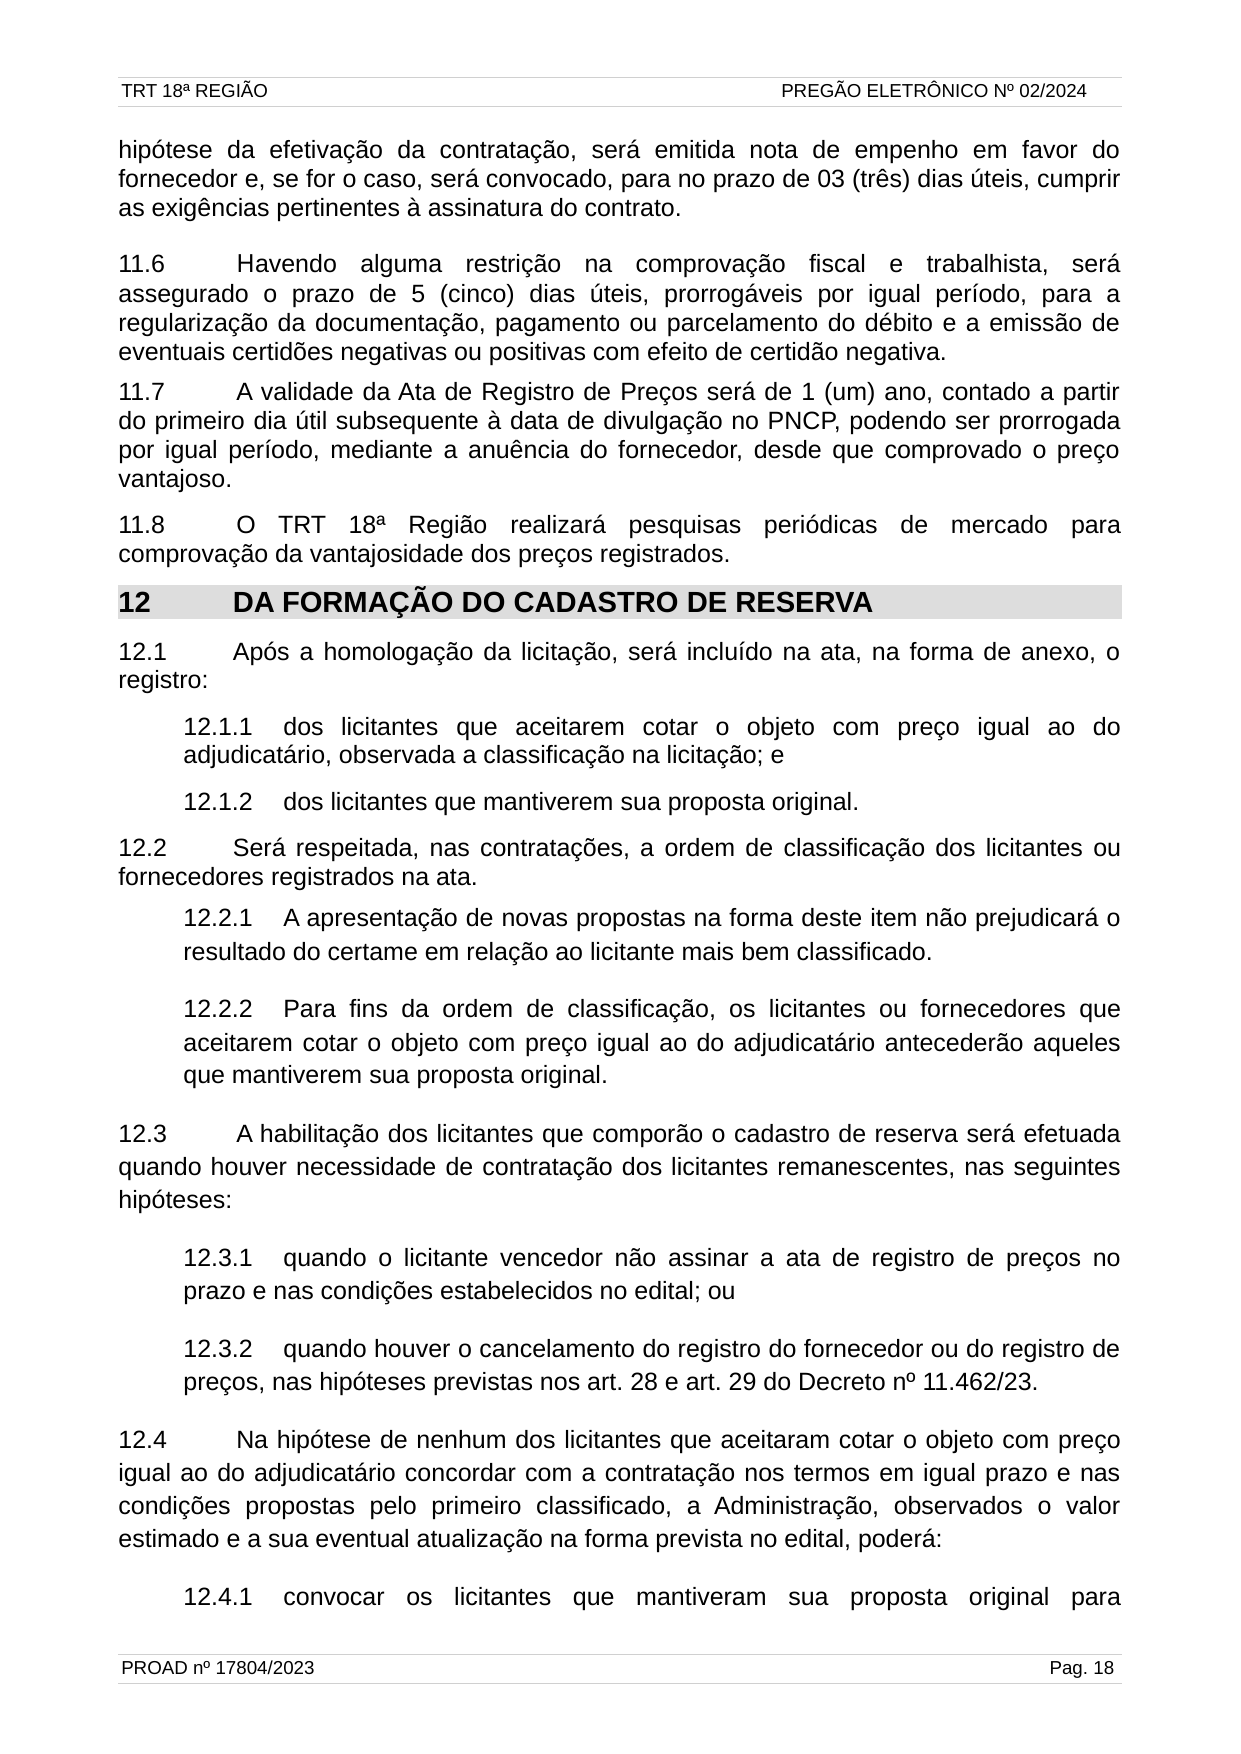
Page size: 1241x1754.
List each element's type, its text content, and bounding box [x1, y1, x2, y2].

text 11.6 Havendo alguma restrição na comprovação fiscal e trabalhista, será assegurado o prazo de 5 (cinco) dias úteis, prorrogáveis por igual período, para a regularização da documentação, pagamento ou parcelamento do débito e a emissão de eventuais certidões negativas ou positivas com efeito de certidão negativa. [118, 245, 1122, 366]
list 12.3.1 quando o licitante vencedor não assinar a ata de registro de preços no prazo e nas condições estabelecidos no edital; ou [183, 1243, 1122, 1304]
text 12 DA FORMAÇÃO DO CADASTRO DE RESERVA [118, 585, 1122, 619]
text 11.7 A validade da Ata de Registro de Preços será de 1 (um) ano, contado a partir do primeiro dia útil subsequente à data de divulgação no PNCP, podendo ser prorrogada por igual período, mediante a anuência do fornecedor, desde que comprovado o preço vantajoso. [118, 377, 1122, 492]
list 12.2.2 Para fins da ordem de classificação, os licitantes ou fornecedores que aceitarem cotar o objeto com preço igual ao do adjudicatário antecederão aqueles que mantiverem sua proposta original. [183, 994, 1122, 1089]
text hipótese da efetivação da contratação, será emitida nota de empenho em favor do fornecedor e, se for o caso, será convocado, para no prazo de 03 (três) dias úteis, cumprir as exigências pertinentes à assinatura do contrato. [118, 136, 1122, 222]
text 12.2 Será respeitada, nas contratações, a ordem de classificação dos licitantes ou fornecedores registrados na ata. [118, 833, 1122, 891]
text 12.1 Após a homologação da licitação, será incluído na ata, na forma de anexo, o registro: [118, 637, 1122, 694]
list 12.4 Na hipótese de nenhum dos licitantes que aceitaram cotar o objeto com preço igual ao do adjudicatário concordar com a contratação nos termos em igual prazo e nas condições propostas pelo primeiro classificado, a Administração, observados o valor estimado e a sua eventual atualização na forma prevista no edital, poderá: [118, 1425, 1122, 1552]
list 12.2.1 A apresentação de novas propostas na forma deste item não prejudicará o resultado do certame em relação ao licitante mais bem classificado. [183, 903, 1122, 965]
text 12.1.2 dos licitantes que mantiverem sua proposta original. [183, 787, 1122, 816]
list 12.4.1 convocar os licitantes que mantiveram sua proposta original para [183, 1582, 1122, 1611]
text 12.1.1 dos licitantes que aceitarem cotar o objeto com preço igual ao do adjudicatário, observada a classificação na licitação; e [183, 712, 1122, 769]
text 11.8 O TRT 18ª Região realizará pesquisas periódicas de mercado para comprovação da vantajosidade dos preços registrados. [118, 510, 1122, 568]
list 12.3 A habilitação dos licitantes que comporão o cadastro de reserva será efetuada quando houver necessidade de contratação dos licitantes remanescentes, nas seguintes hipóteses: [118, 1118, 1122, 1213]
list 12.3.2 quando houver o cancelamento do registro do fornecedor ou do registro de preços, nas hipóteses previstas nos art. 28 e art. 29 do Decreto nº 11.462/23. [183, 1334, 1122, 1395]
